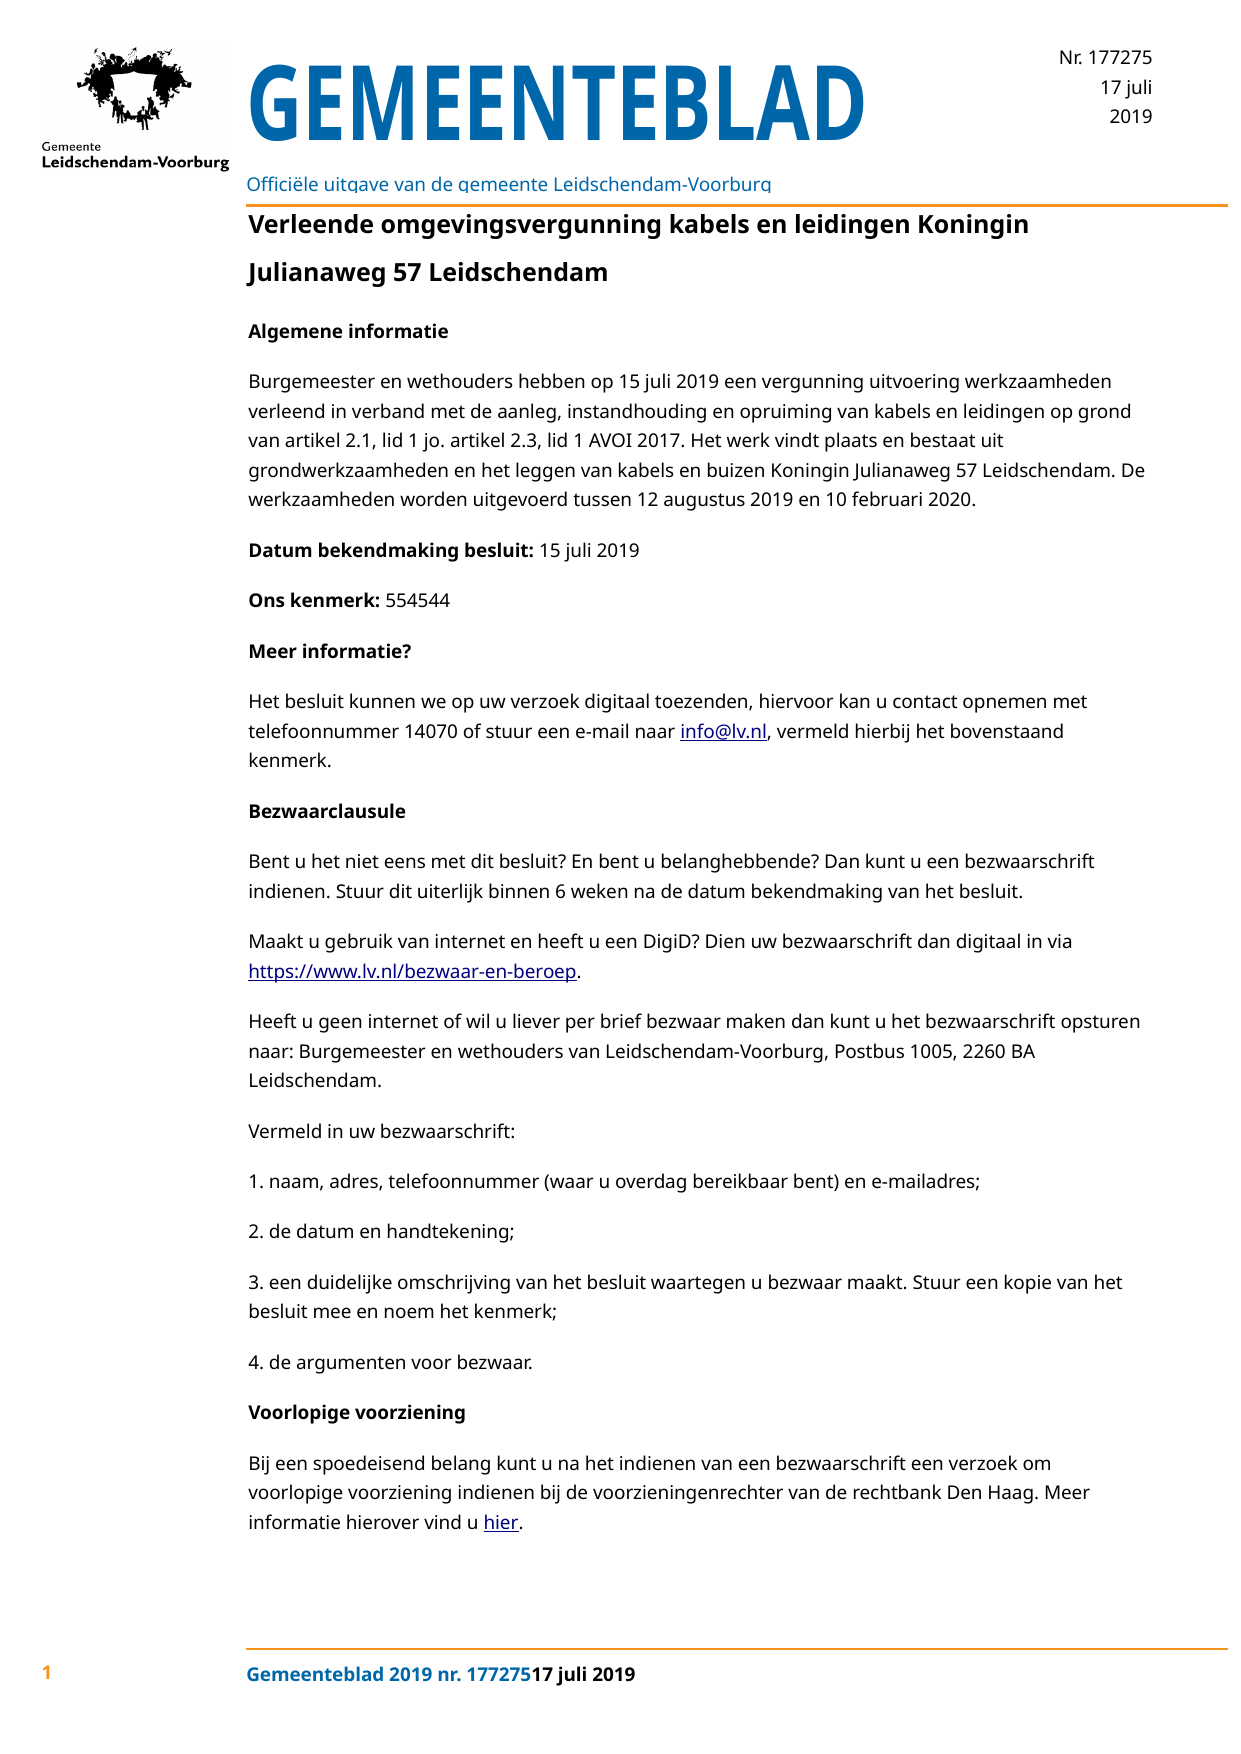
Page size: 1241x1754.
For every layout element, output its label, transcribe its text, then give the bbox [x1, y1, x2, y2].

text Het besluit kunnen we op uw verzoek digitaal toezenden, hiervoor kan u contact opnemen met telefoonnummer 14070 of stuur een e-mail naar info@lv.nl, vermeld hierbij het bovenstaand kenmerk. [248, 688, 1152, 773]
text 1. naam, adres, telefoonnummer (waar u overdag bereikbaar bent) en e-mailadres; [248, 1168, 1152, 1194]
text Meer informatie? [248, 638, 1152, 664]
text Verleende omgevingsvergunning kabels en leidingen Koningin Julianaweg 57 Leidschendam [248, 207, 1152, 288]
text Ons kenmerk: 554544 [248, 587, 1152, 613]
text 2. de datum en handtekening; [248, 1219, 1152, 1244]
text 4. de argumenten voor bezwaar. [248, 1349, 1152, 1375]
text Voorlopige voorziening [248, 1399, 1152, 1425]
text 3. een duidelijke omschrijving van het besluit waartegen u bezwaar maakt. Stuur een kopie van het besluit mee en noem het kenmerk; [248, 1269, 1152, 1324]
text Bij een spoedeisend belang kunt u na het indienen van een bezwaarschrift een verzoek om voorlopige voorziening indienen bij de voorzieningenrechter van de rechtbank Den Haag. Meer informatie hierover vind u hier. [248, 1450, 1152, 1535]
text Heeft u geen internet of wil u liever per brief bezwaar maken dan kunt u het bezwaarschrift opsturen naar: Burgemeester en wethouders van Leidschendam-Voorburg, Postbus 1005, 2260 BA Leidschendam. [248, 1008, 1152, 1093]
text Bezwaarclausule [248, 798, 1152, 824]
text Datum bekendmaking besluit: 15 juli 2019 [248, 537, 1152, 563]
picture [41, 47, 231, 172]
text Maakt u gebruik van internet en heeft u een DigiD? Dien uw bezwaarschrift dan digitaal in via https://www.lv.nl/bezwaar-en-beroep. [248, 928, 1152, 984]
text Burgemeester en wethouders hebben op 15 juli 2019 een vergunning uitvoering werkzaamheden verleend in verband met de aanleg, instandhouding en opruiming van kabels en leidingen op grond van artikel 2.1, lid 1 jo. artikel 2.3, lid 1 AVOI 2017. Het werk vindt plaats en bestaat uit grondwerkzaamheden en het leggen van kabels en buizen Koningin Julianaweg 57 Leidschendam. De werkzaamheden worden uitgevoerd tussen 12 augustus 2019 en 10 februari 2020. [248, 368, 1152, 512]
text Vermeld in uw bezwaarschrift: [248, 1118, 1152, 1144]
text Bent u het niet eens met dit besluit? En bent u belanghebbende? Dan kunt u een bezwaarschrift indienen. Stuur dit uiterlijk binnen 6 weken na de datum bekendmaking van het besluit. [248, 848, 1152, 904]
text Algemene informatie [248, 318, 1152, 344]
